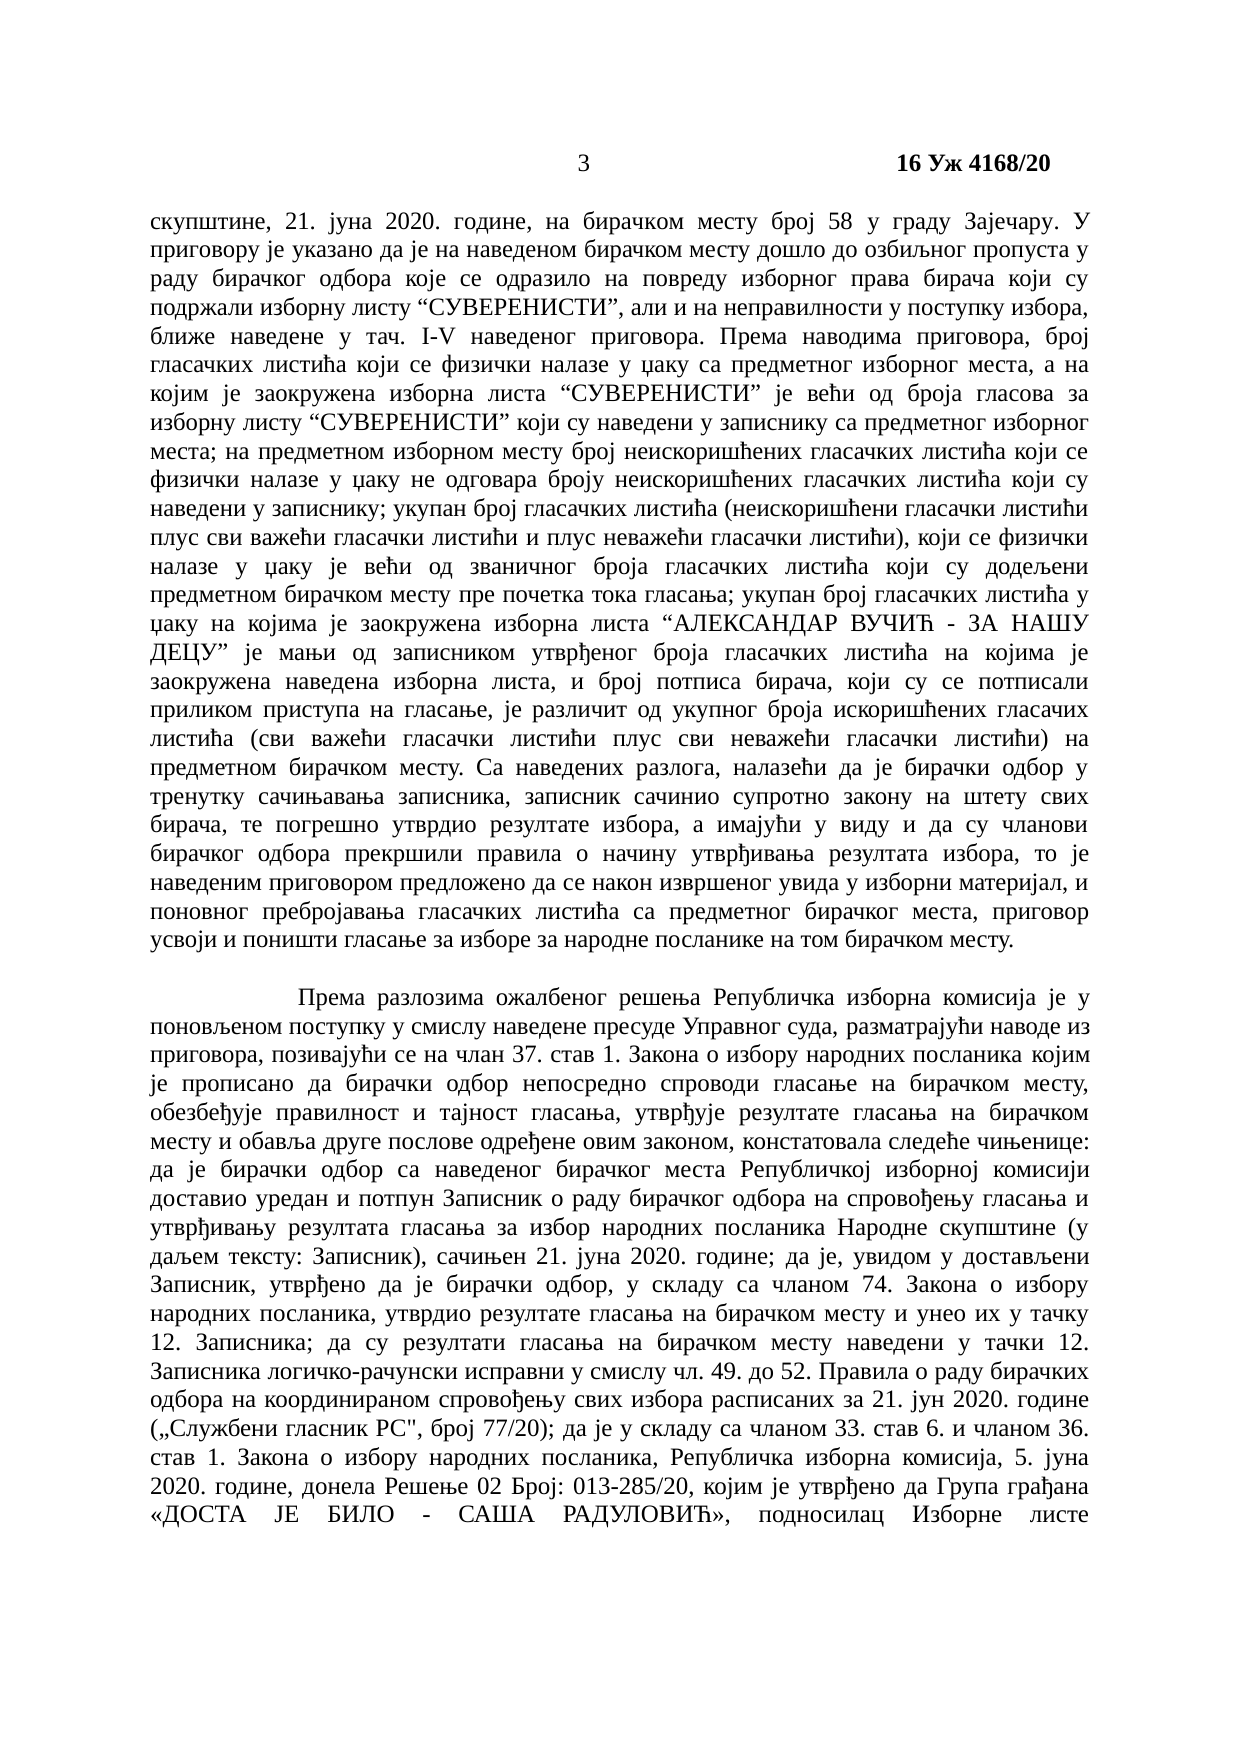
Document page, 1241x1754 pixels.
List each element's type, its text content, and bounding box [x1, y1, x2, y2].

text Према разлозима ожалбеног решења Републичка изборна комисија је у поновљеном поступку у смислу наведене пресуде Управног суда, разматрајући наводе из приговора, позивајући се на члан 37. став 1. Закона о избору народних посланика којим је прописано да бирачки одбор непосредно спроводи гласање на бирачком месту, обезбеђује правилност и тајност гласања, утврђује резултате гласања на бирачком месту и обавља друге послове одређене овим законом, констатовала следеће чињенице: да је бирачки одбор са наведеног бирачког места Републичкој изборној комисији доставио уредан и потпун Записник о раду бирачког одбора на спровођењу гласања и утврђивању резултата гласања за избор народних посланика Народне скупштине (у даљем тексту: Записник), сачињен 21. јуна 2020. године; да је, увидом у достављени Записник, утврђено да је бирачки одбор, у складу са чланом 74. Закона о избору народних посланика, утврдио резултате гласања на бирачком месту и унео их у тачку 12. Записника; да су резултати гласања на бирачком месту наведени у тачки 12. Записника логичко-рачунски исправни у смислу чл. 49. до 52. Правила о раду бирачких одбора на координираном спровођењу свих избора расписаних за 21. јун 2020. године („Службени гласник РС", број 77/20); да је у складу са чланом 33. став 6. и чланом 36. став 1. Закона о избору народних посланика, Републичка изборна комисија, 5. јуна 2020. године, донела Решење 02 Број: 013-285/20, којим је утврђено да Група грађана «ДОСТА ЈЕ БИЛО - САША РАДУЛОВИЋ», подносилац Изборне листе [150, 982, 1090, 1528]
text скупштине, 21. јуна 2020. године, на бирачком месту број 58 у граду Зајечару. У приговору је указано да је на наведеном бирачком месту дошло до озбиљног пропуста у раду бирачког одбора које се одразило на повреду изборног права бирача који су подржали изборну листу “СУВЕРЕНИСТИ”, али и на неправилности у поступку избора, ближе наведене у тач. I-V наведеног приговора. Према наводима приговора, број гласачких листића који се физички налазе у џаку са предметног изборног места, а на којим је заокружена изборна листа “СУВЕРЕНИСТИ” је већи од броја гласова за изборну листу “СУВЕРЕНИСТИ” који су наведени у записнику са предметног изборног места; на предметном изборном месту број неискоришћених гласачких листића који се физички налазе у џаку не одговара броју неискоришћених гласачких листића који су наведени у записнику; укупан број гласачких листића (неискоришћени гласачки листићи плус сви важећи гласачки листићи и плус неважећи гласачки листићи), који се физички налазе у џаку је већи од званичног броја гласачких листића који су додељени предметном бирачком месту пре почетка тока гласања; укупан број гласачких листића у џаку на којима је заокружена изборна листа “АЛЕКСАНДАР ВУЧИЋ - ЗА НАШУ ДЕЦУ” је мањи од записником утврђеног броја гласачких листића на којима је заокружена наведена изборна листа, и број потписа бирача, који су се потписали приликом приступа на гласање, је различит од укупног броја искоришћених гласачих листића (сви важећи гласачки листићи плус сви неважећи гласачки листићи) на предметном бирачком месту. Са наведених разлога, налазећи да је бирачки одбор у тренутку сачињавања записника, записник сачинио супротно закону на штету свих бирача, те погрешно утврдио резултате избора, а имајући у виду и да су чланови бирачког одбора прекршили правила о начину утврђивања резултата избора, то је наведеним приговором предложено да се након извршеног увида у изборни материјал, и поновног пребројавања гласачких листића са предметног бирачког места, приговор усвоји и поништи гласање за изборе за народне посланике на том бирачком месту. [150, 206, 1090, 953]
